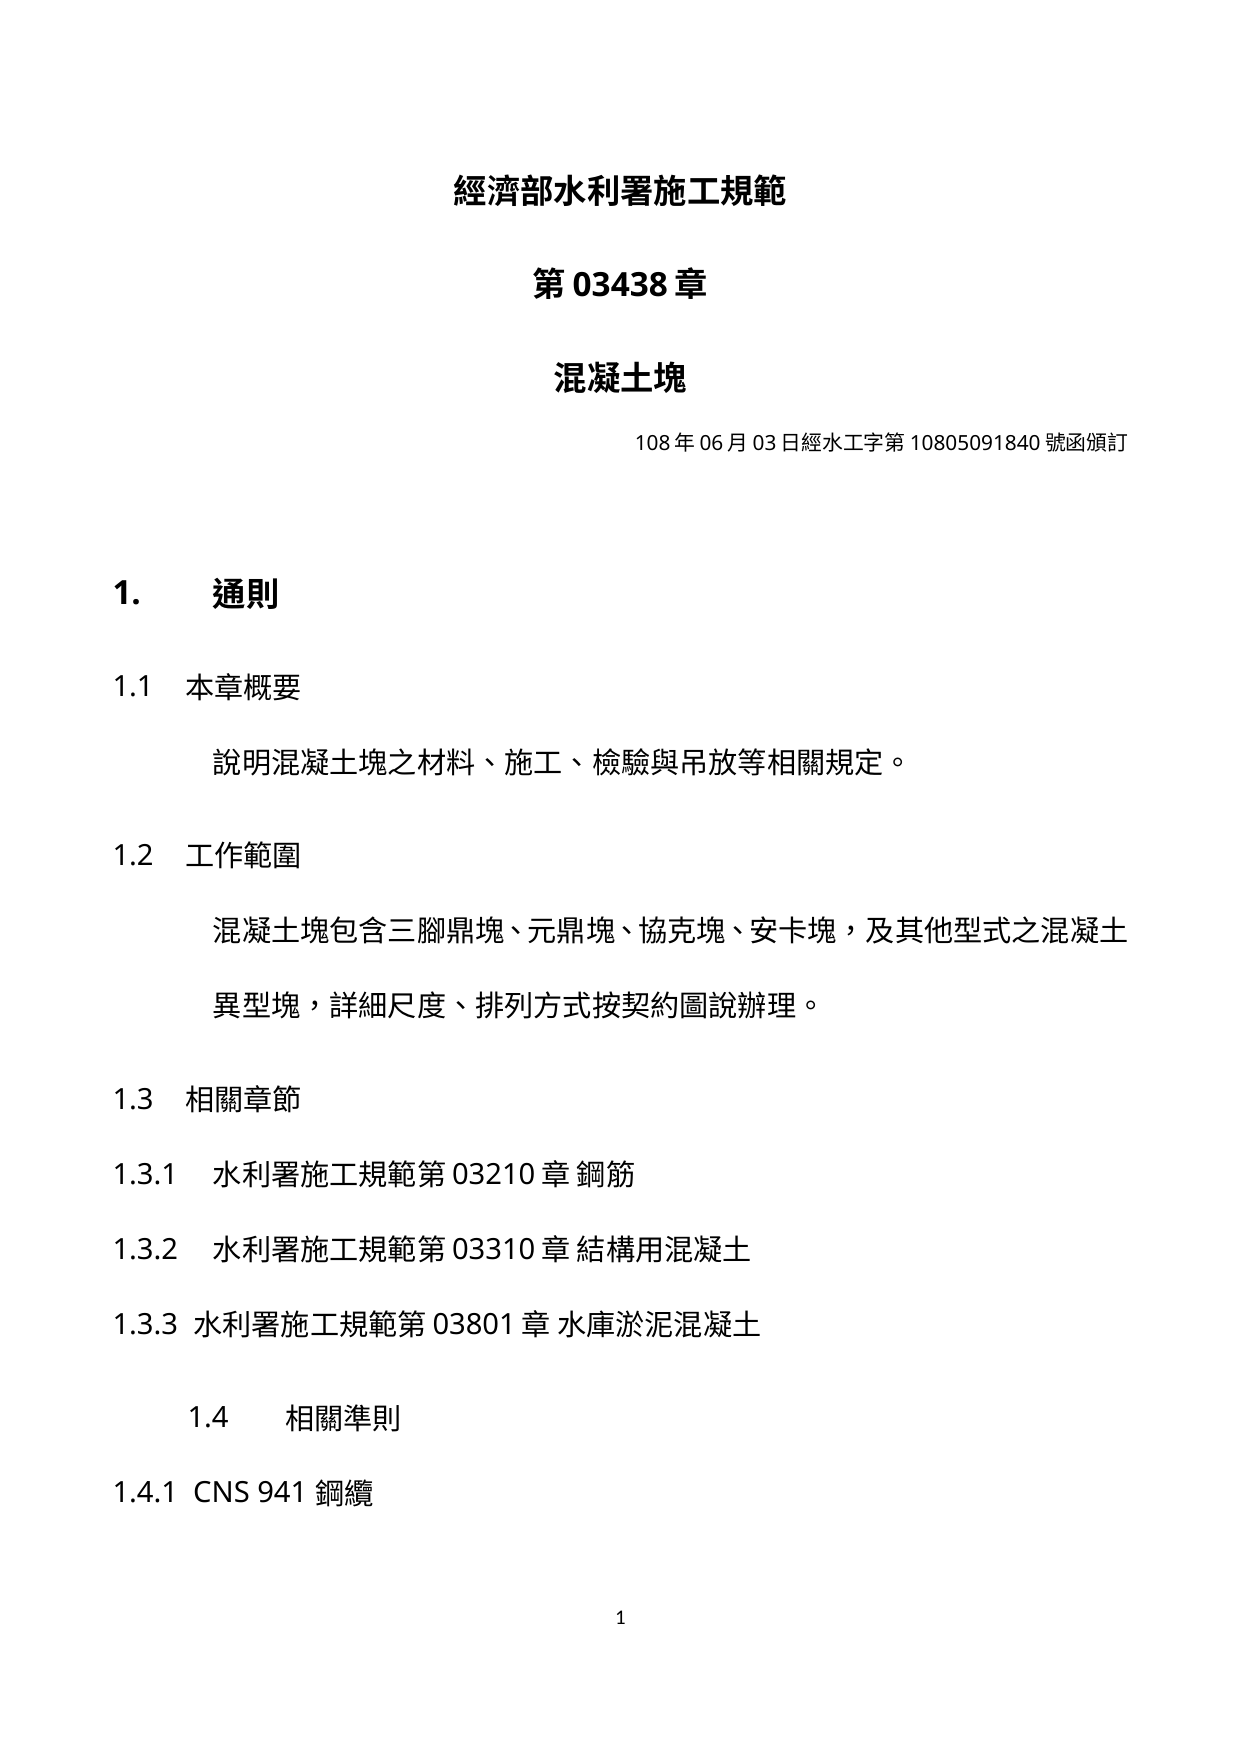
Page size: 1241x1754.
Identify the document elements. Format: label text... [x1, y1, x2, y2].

text 混凝土塊包含三腳鼎塊、元鼎塊、協克塊、安卡塊，及其他型式之混凝土異型塊，詳細尺度、排列方式按契約圖說辦理。 [213, 892, 1128, 1042]
text 1. 通則 [112, 554, 1128, 629]
text 1.4.1 CNS 941 鋼纜 [112, 1454, 1128, 1529]
text 1.3 相關章節 [112, 1060, 1128, 1135]
subtitle 108年06月03日經水工字第10805091840號函頒訂 [211, 423, 1128, 460]
text 1.3.2 水利署施工規範第03310章 結構用混凝土 [112, 1210, 1128, 1285]
subtitle 第03438章 [112, 245, 1128, 320]
subtitle 混凝土塊 [112, 338, 1128, 413]
text 1.1 本章概要 [112, 648, 1128, 723]
text 1.2 工作範圍 [112, 817, 1128, 892]
text 1.4 相關準則 [187, 1379, 1128, 1454]
subtitle 經濟部水利署施工規範 [112, 151, 1128, 226]
text 說明混凝土塊之材料、施工、檢驗與吊放等相關規定。 [213, 723, 1128, 798]
text 1.3.1 水利署施工規範第03210章 鋼筋 [112, 1135, 1128, 1210]
text 1.3.3 水利署施工規範第03801章 水庫淤泥混凝土 [112, 1285, 1128, 1360]
